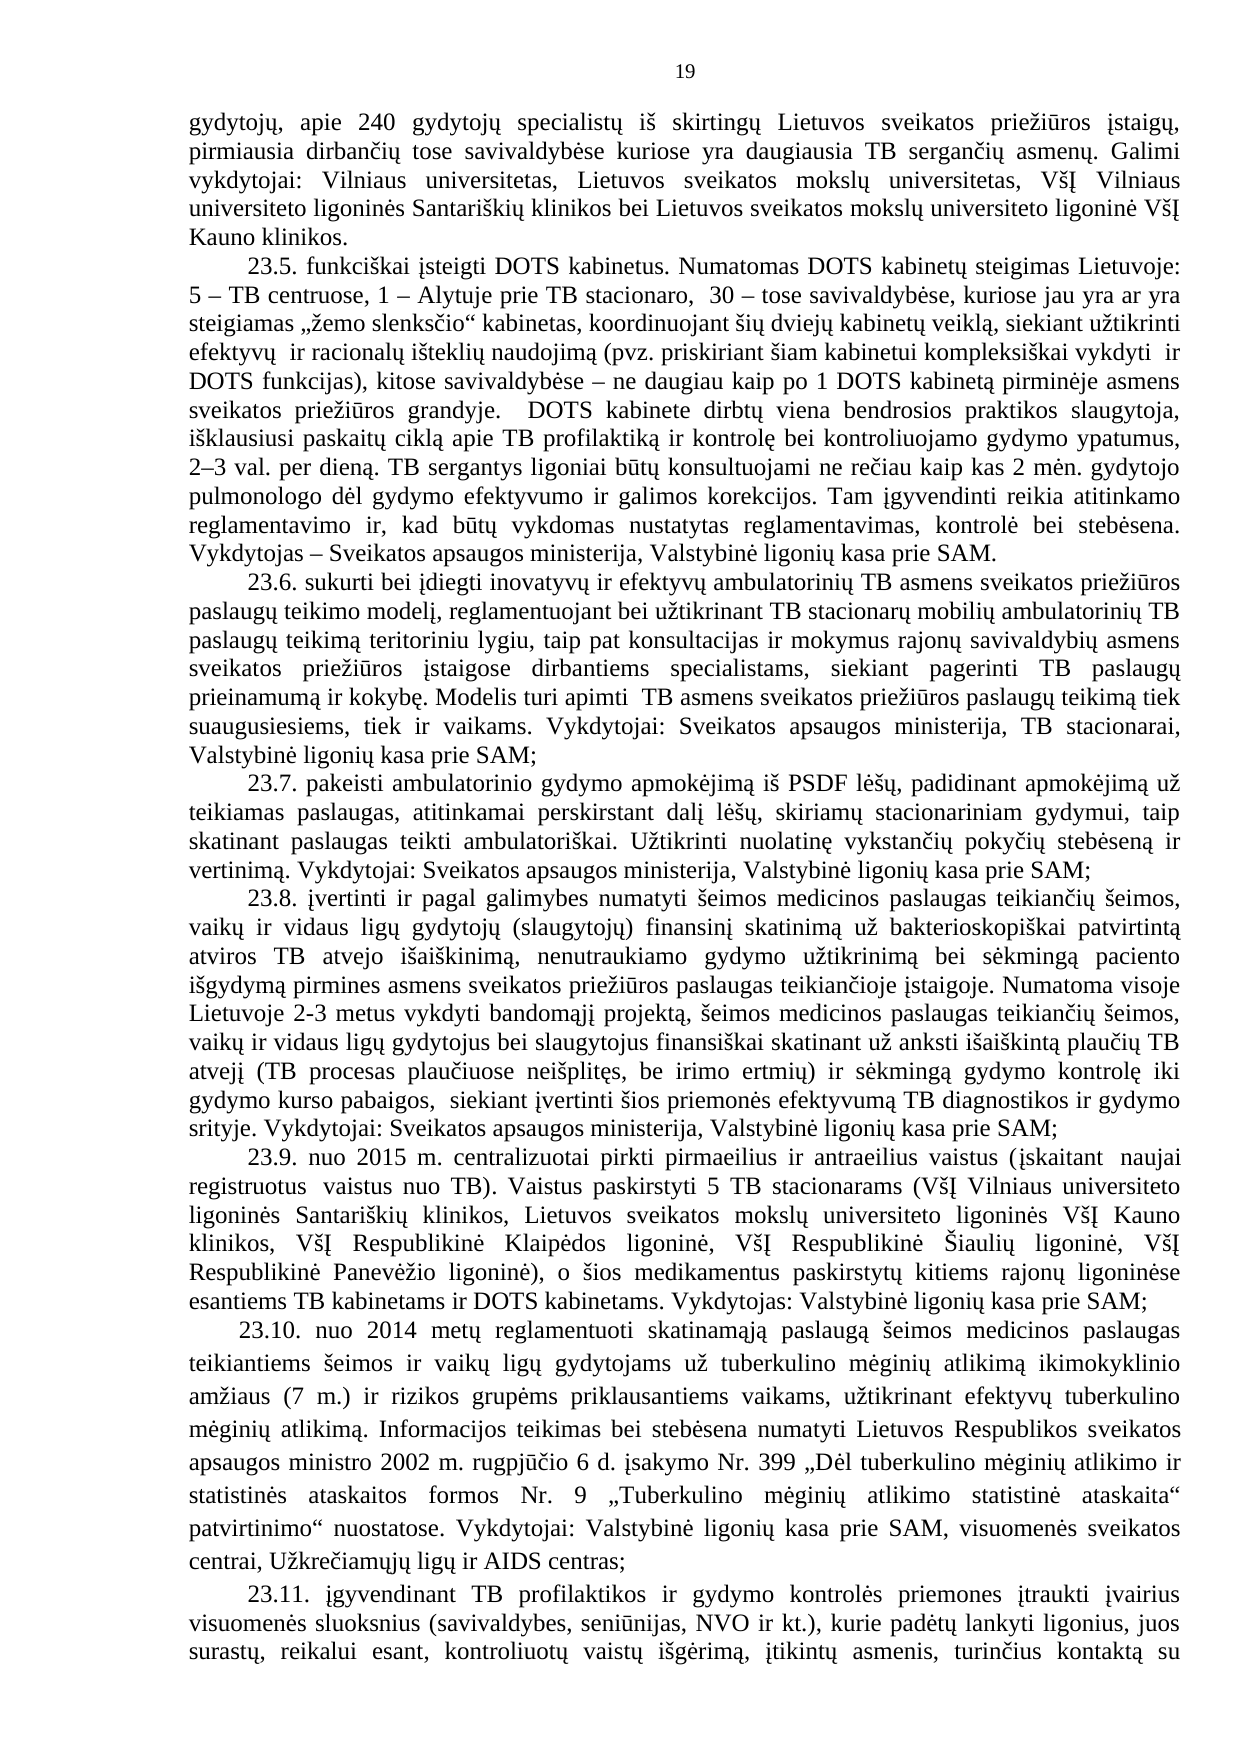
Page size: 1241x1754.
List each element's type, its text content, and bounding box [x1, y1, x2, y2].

text 23.8. įvertinti ir pagal galimybes numatyti šeimos medicinos paslaugas teikiančių šeimos, vaikų ir vidaus ligų gydytojų (slaugytojų) finansinį skatinimą už bakterioskopiškai patvirtintą atviros TB atvejo išaiškinimą, nenutraukiamo gydymo užtikrinimą bei sėkmingą paciento išgydymą pirmines asmens sveikatos priežiūros paslaugas teikiančioje įstaigoje. Numatoma visoje Lietuvoje 2-3 metus vykdyti bandomąjį projektą, šeimos medicinos paslaugas teikiančių šeimos, vaikų ir vidaus ligų gydytojus bei slaugytojus finansiškai skatinant už anksti išaiškintą plaučių TB atvejį (TB procesas plaučiuose neišplitęs, be irimo ertmių) ir sėkmingą gydymo kontrolę iki gydymo kurso pabaigos, siekiant įvertinti šios priemonės efektyvumą TB diagnostikos ir gydymo srityje. Vykdytojai: Sveikatos apsaugos ministerija, Valstybinė ligonių kasa prie SAM; [188, 883, 1181, 1142]
text 23.11. įgyvendinant TB profilaktikos ir gydymo kontrolės priemones įtraukti įvairius visuomenės sluoksnius (savivaldybes, seniūnijas, NVO ir kt.), kurie padėtų lankyti ligonius, juos surastų, reikalui esant, kontroliuotų vaistų išgėrimą, įtikintų asmenis, turinčius kontaktą su [188, 1579, 1181, 1665]
text 23.7. pakeisti ambulatorinio gydymo apmokėjimą iš PSDF lėšų, padidinant apmokėjimą už teikiamas paslaugas, atitinkamai perskirstant dalį lėšų, skiriamų stacionariniam gydymui, taip skatinant paslaugas teikti ambulatoriškai. Užtikrinti nuolatinę vykstančių pokyčių stebėseną ir vertinimą. Vykdytojai: Sveikatos apsaugos ministerija, Valstybinė ligonių kasa prie SAM; [188, 768, 1181, 883]
text 23.10. nuo 2014 metų reglamentuoti skatinamąją paslaugą šeimos medicinos paslaugas teikiantiems šeimos ir vaikų ligų gydytojams už tuberkulino mėginių atlikimą ikimokyklinio amžiaus (7 m.) ir rizikos grupėms priklausantiems vaikams, užtikrinant efektyvų tuberkulino mėginių atlikimą. Informacijos teikimas bei stebėsena numatyti Lietuvos Respublikos sveikatos apsaugos ministro 2002 m. rugpjūčio 6 d. įsakymo Nr. 399 „Dėl tuberkulino mėginių atlikimo ir statistinės ataskaitos formos Nr. 9 „Tuberkulino mėginių atlikimo statistinė ataskaita“ patvirtinimo“ nuostatose. Vykdytojai: Valstybinė ligonių kasa prie SAM, visuomenės sveikatos centrai, Užkrečiamųjų ligų ir AIDS centras; [188, 1315, 1181, 1574]
text 23.6. sukurti bei įdiegti inovatyvų ir efektyvų ambulatorinių TB asmens sveikatos priežiūros paslaugų teikimo modelį, reglamentuojant bei užtikrinant TB stacionarų mobilių ambulatorinių TB paslaugų teikimą teritoriniu lygiu, taip pat konsultacijas ir mokymus rajonų savivaldybių asmens sveikatos priežiūros įstaigose dirbantiems specialistams, siekiant pagerinti TB paslaugų prieinamumą ir kokybę. Modelis turi apimti TB asmens sveikatos priežiūros paslaugų teikimą tiek suaugusiesiems, tiek ir vaikams. Vykdytojai: Sveikatos apsaugos ministerija, TB stacionarai, Valstybinė ligonių kasa prie SAM; [188, 567, 1181, 768]
text 23.9. nuo 2015 m. centralizuotai pirkti pirmaeilius ir antraeilius vaistus (įskaitant naujai registruotus vaistus nuo TB). Vaistus paskirstyti 5 TB stacionarams (VšĮ Vilniaus universiteto ligoninės Santariškių klinikos, Lietuvos sveikatos mokslų universiteto ligoninės VšĮ Kauno klinikos, VšĮ Respublikinė Klaipėdos ligoninė, VšĮ Respublikinė Šiaulių ligoninė, VšĮ Respublikinė Panevėžio ligoninė), o šios medikamentus paskirstytų kitiems rajonų ligoninėse esantiems TB kabinetams ir DOTS kabinetams. Vykdytojas: Valstybinė ligonių kasa prie SAM; [188, 1142, 1181, 1315]
text gydytojų, apie 240 gydytojų specialistų iš skirtingų Lietuvos sveikatos priežiūros įstaigų, pirmiausia dirbančių tose savivaldybėse kuriose yra daugiausia TB sergančių asmenų. Galimi vykdytojai: Vilniaus universitetas, Lietuvos sveikatos mokslų universitetas, VšĮ Vilniaus universiteto ligoninės Santariškių klinikos bei Lietuvos sveikatos mokslų universiteto ligoninė VšĮ Kauno klinikos. [188, 107, 1181, 251]
text 23.5. funkciškai įsteigti DOTS kabinetus. Numatomas DOTS kabinetų steigimas Lietuvoje: 5 – TB centruose, 1 – Alytuje prie TB stacionaro, 30 – tose savivaldybėse, kuriose jau yra ar yra steigiamas „žemo slenksčio“ kabinetas, koordinuojant šių dviejų kabinetų veiklą, siekiant užtikrinti efektyvų ir racionalų išteklių naudojimą (pvz. priskiriant šiam kabinetui kompleksiškai vykdyti ir DOTS funkcijas), kitose savivaldybėse – ne daugiau kaip po 1 DOTS kabinetą pirminėje asmens sveikatos priežiūros grandyje. DOTS kabinete dirbtų viena bendrosios praktikos slaugytoja, išklausiusi paskaitų ciklą apie TB profilaktiką ir kontrolę bei kontroliuojamo gydymo ypatumus, 2–3 val. per dieną. TB sergantys ligoniai būtų konsultuojami ne rečiau kaip kas 2 mėn. gydytojo pulmonologo dėl gydymo efektyvumo ir galimos korekcijos. Tam įgyvendinti reikia atitinkamo reglamentavimo ir, kad būtų vykdomas nustatytas reglamentavimas, kontrolė bei stebėsena. Vykdytojas – Sveikatos apsaugos ministerija, Valstybinė ligonių kasa prie SAM. [188, 251, 1181, 567]
